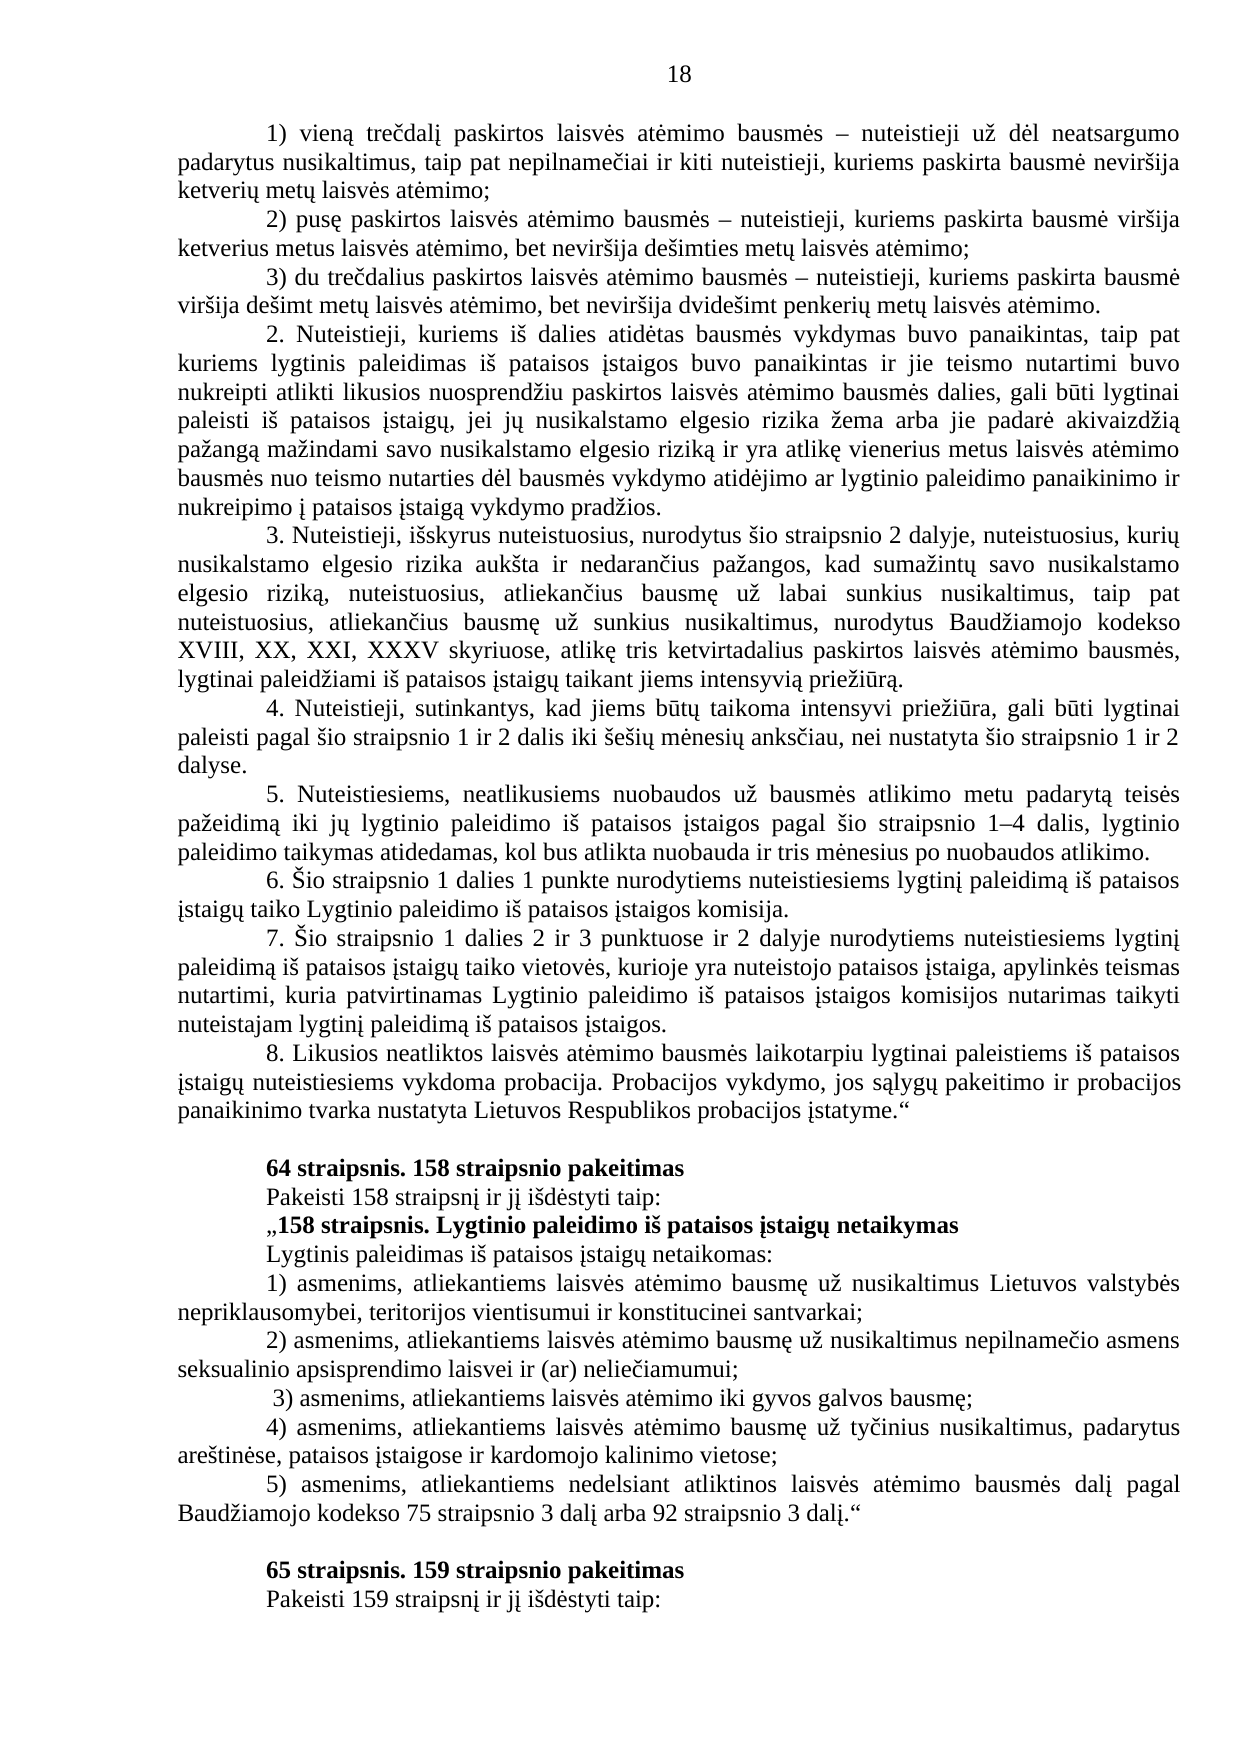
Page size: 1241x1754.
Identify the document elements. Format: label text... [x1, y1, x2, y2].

text 8. Likusios neatliktos laisvės atėmimo bausmės laikotarpiu lygtinai paleistiems iš pataisos įstaigų nuteistiesiems vykdoma probacija. Probacijos vykdymo, jos sąlygų pakeitimo ir probacijos panaikinimo tvarka nustatyta Lietuvos Respublikos probacijos įstatyme.“ [177, 1038, 1181, 1124]
text „158 straipsnis. Lygtinio paleidimo iš pataisos įstaigų netaikymas [177, 1211, 1181, 1239]
text 4) asmenims, atliekantiems laisvės atėmimo bausmę už tyčinius nusikaltimus, padarytus areštinėse, pataisos įstaigose ir kardomojo kalinimo vietose; [177, 1412, 1181, 1469]
text 2) pusę paskirtos laisvės atėmimo bausmės – nuteistieji, kuriems paskirta bausmė viršija ketverius metus laisvės atėmimo, bet neviršija dešimties metų laisvės atėmimo; [177, 204, 1181, 262]
text 64 straipsnis. 158 straipsnio pakeitimas [177, 1153, 1181, 1182]
text Pakeisti 158 straipsnį ir jį išdėstyti taip: [177, 1182, 1181, 1211]
text 3) du trečdalius paskirtos laisvės atėmimo bausmės – nuteistieji, kuriems paskirta bausmė viršija dešimt metų laisvės atėmimo, bet neviršija dvidešimt penkerių metų laisvės atėmimo. [177, 262, 1181, 319]
text 5. Nuteistiesiems, neatlikusiems nuobaudos už bausmės atlikimo metu padarytą teisės pažeidimą iki jų lygtinio paleidimo iš pataisos įstaigos pagal šio straipsnio 1–4 dalis, lygtinio paleidimo taikymas atidedamas, kol bus atlikta nuobauda ir tris mėnesius po nuobaudos atlikimo. [177, 779, 1181, 866]
text 5) asmenims, atliekantiems nedelsiant atliktinos laisvės atėmimo bausmės dalį pagal Baudžiamojo kodekso 75 straipsnio 3 dalį arba 92 straipsnio 3 dalį.“ [177, 1469, 1181, 1527]
text 3. Nuteistieji, išskyrus nuteistuosius, nurodytus šio straipsnio 2 dalyje, nuteistuosius, kurių nusikalstamo elgesio rizika aukšta ir nedarančius pažangos, kad sumažintų savo nusikalstamo elgesio riziką, nuteistuosius, atliekančius bausmę už labai sunkius nusikaltimus, taip pat nuteistuosius, atliekančius bausmę už sunkius nusikaltimus, nurodytus Baudžiamojo kodekso XVIII, XX, XXI, XXXV skyriuose, atlikę tris ketvirtadalius paskirtos laisvės atėmimo bausmės, lygtinai paleidžiami iš pataisos įstaigų taikant jiems intensyvią priežiūrą. [177, 521, 1181, 693]
text 1) asmenims, atliekantiems laisvės atėmimo bausmę už nusikaltimus Lietuvos valstybės nepriklausomybei, teritorijos vientisumui ir konstitucinei santvarkai; [177, 1268, 1181, 1326]
text Lygtinis paleidimas iš pataisos įstaigų netaikomas: [177, 1239, 1181, 1268]
text 65 straipsnis. 159 straipsnio pakeitimas [177, 1556, 1181, 1584]
text 4. Nuteistieji, sutinkantys, kad jiems būtų taikoma intensyvi priežiūra, gali būti lygtinai paleisti pagal šio straipsnio 1 ir 2 dalis iki šešių mėnesių anksčiau, nei nustatyta šio straipsnio 1 ir 2 dalyse. [177, 693, 1181, 779]
text 7. Šio straipsnio 1 dalies 2 ir 3 punktuose ir 2 dalyje nurodytiems nuteistiesiems lygtinį paleidimą iš pataisos įstaigų taiko vietovės, kurioje yra nuteistojo pataisos įstaiga, apylinkės teismas nutartimi, kuria patvirtinamas Lygtinio paleidimo iš pataisos įstaigos komisijos nutarimas taikyti nuteistajam lygtinį paleidimą iš pataisos įstaigos. [177, 923, 1181, 1038]
text 6. Šio straipsnio 1 dalies 1 punkte nurodytiems nuteistiesiems lygtinį paleidimą iš pataisos įstaigų taiko Lygtinio paleidimo iš pataisos įstaigos komisija. [177, 866, 1181, 923]
text 3) asmenims, atliekantiems laisvės atėmimo iki gyvos galvos bausmę; [177, 1383, 1181, 1412]
text 1) vieną trečdalį paskirtos laisvės atėmimo bausmės – nuteistieji už dėl neatsargumo padarytus nusikaltimus, taip pat nepilnamečiai ir kiti nuteistieji, kuriems paskirta bausmė neviršija ketverių metų laisvės atėmimo; [177, 118, 1181, 204]
text 2. Nuteistieji, kuriems iš dalies atidėtas bausmės vykdymas buvo panaikintas, taip pat kuriems lygtinis paleidimas iš pataisos įstaigos buvo panaikintas ir jie teismo nutartimi buvo nukreipti atlikti likusios nuosprendžiu paskirtos laisvės atėmimo bausmės dalies, gali būti lygtinai paleisti iš pataisos įstaigų, jei jų nusikalstamo elgesio rizika žema arba jie padarė akivaizdžią pažangą mažindami savo nusikalstamo elgesio riziką ir yra atlikę vienerius metus laisvės atėmimo bausmės nuo teismo nutarties dėl bausmės vykdymo atidėjimo ar lygtinio paleidimo panaikinimo ir nukreipimo į pataisos įstaigą vykdymo pradžios. [177, 319, 1181, 521]
text Pakeisti 159 straipsnį ir jį išdėstyti taip: [177, 1584, 1181, 1613]
text 2) asmenims, atliekantiems laisvės atėmimo bausmę už nusikaltimus nepilnamečio asmens seksualinio apsisprendimo laisvei ir (ar) neliečiamumui; [177, 1326, 1181, 1383]
